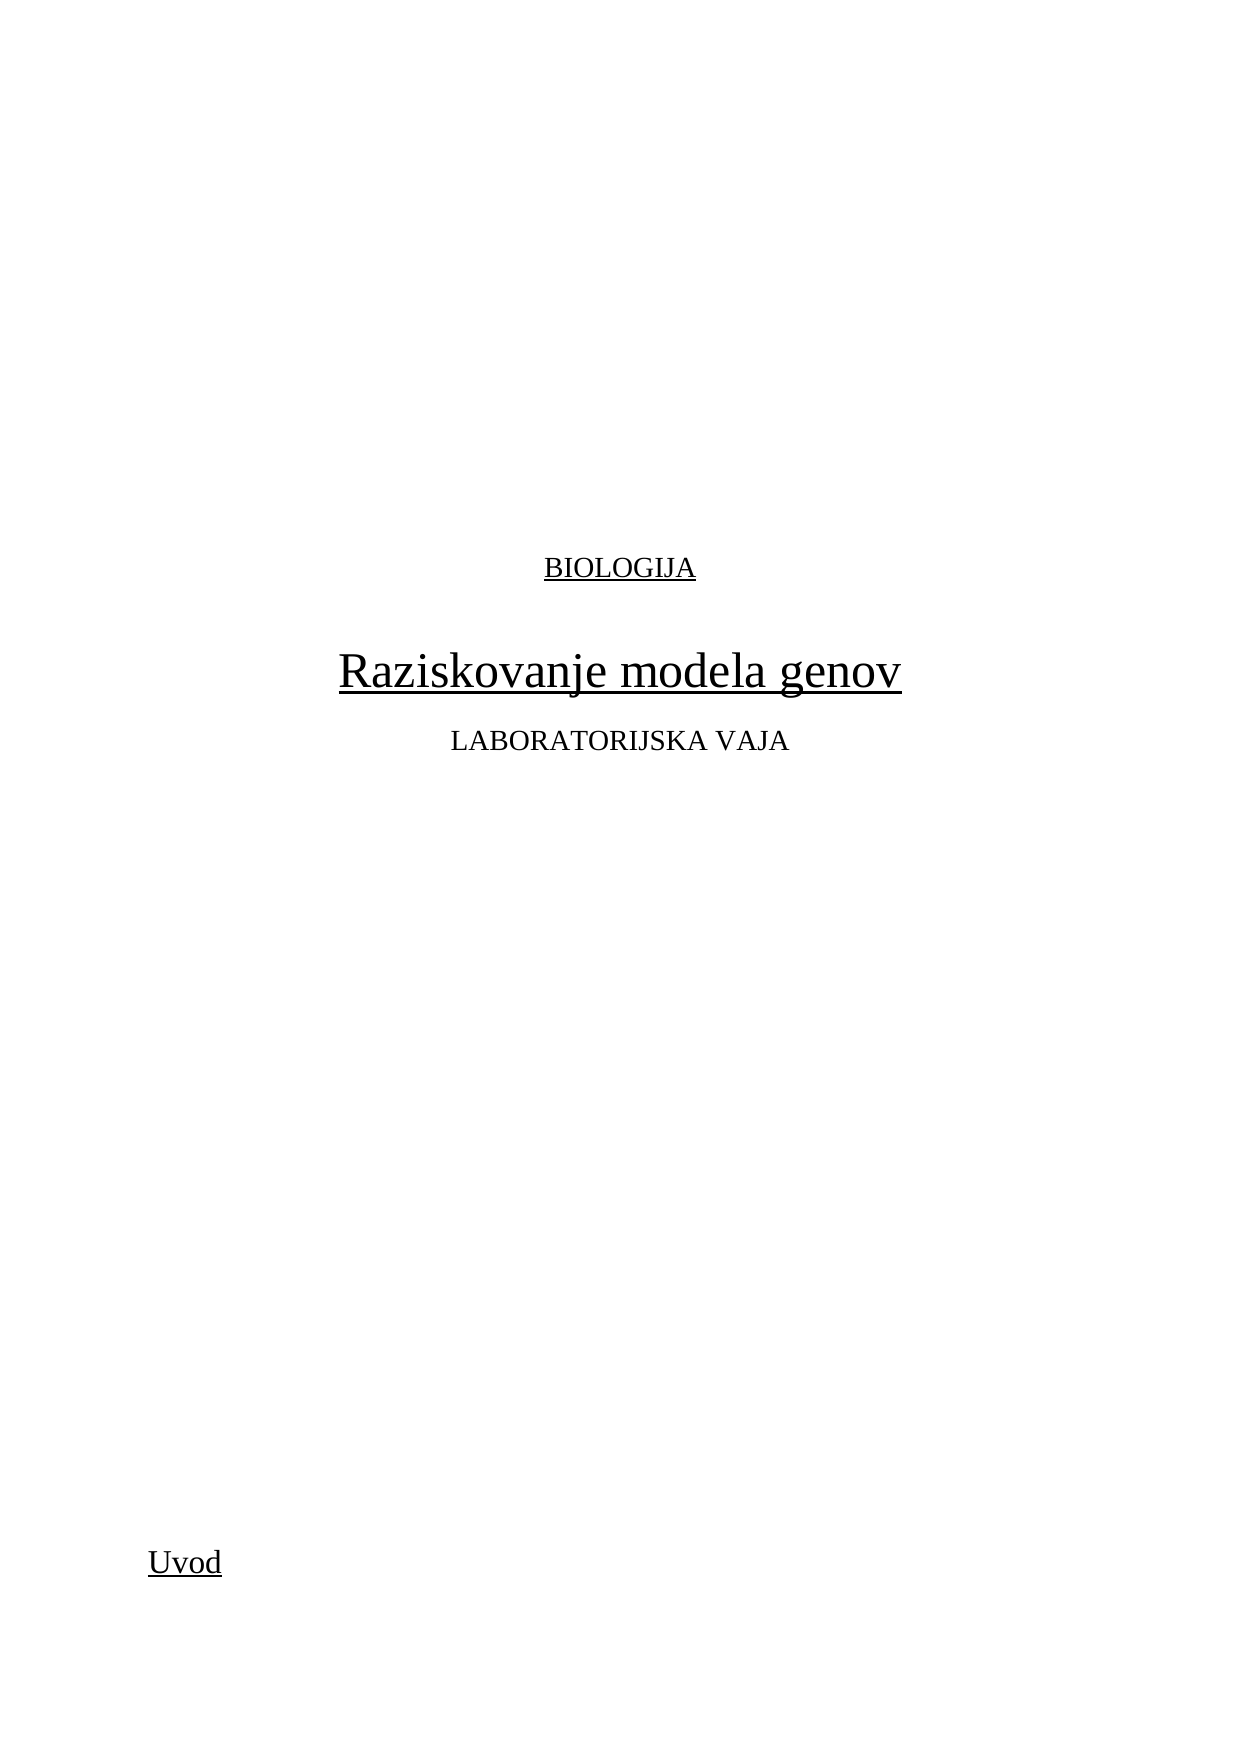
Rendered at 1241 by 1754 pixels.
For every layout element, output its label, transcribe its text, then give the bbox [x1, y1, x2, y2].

text Uvod [148, 1542, 1093, 1580]
text BIOLOGIJA [148, 550, 1093, 584]
text LABORATORIJSKA VAJA [148, 723, 1093, 756]
text Raziskovanje modela genov [148, 641, 1093, 699]
